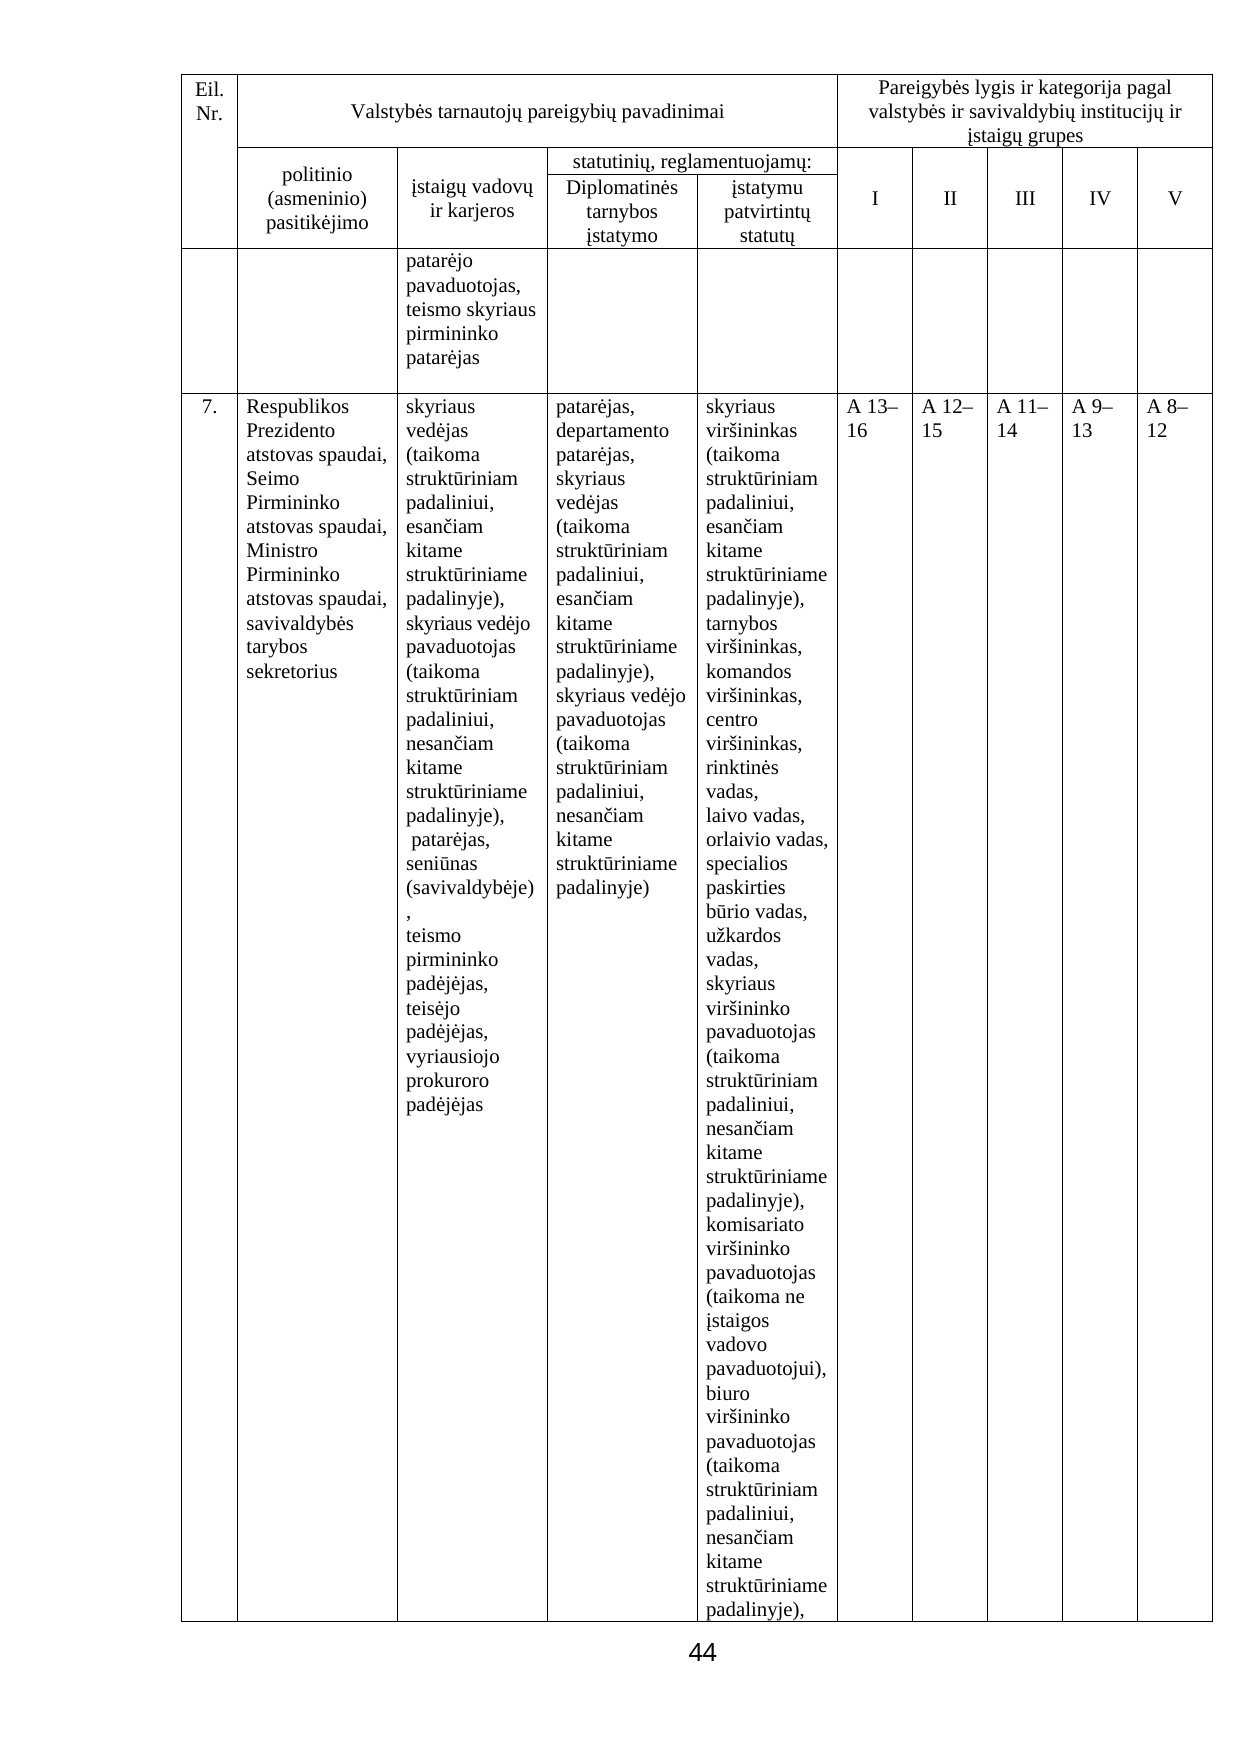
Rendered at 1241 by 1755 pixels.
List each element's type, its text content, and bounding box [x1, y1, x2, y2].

table_cell A 13–16 [838, 394, 912, 1621]
table_cell politinio (asmeninio) pasitikėjimo [238, 148, 397, 247]
table_cell [1138, 249, 1212, 393]
table_cell Respublikos Prezidento atstovas spaudai, Seimo Pirmininko atstovas spaudai, Ministro Pirmininko atstovas spaudai, savivaldybės tarybos sekretorius [238, 394, 397, 1621]
table_cell įstatymu patvirtintų statutų [698, 175, 837, 247]
table_cell I [838, 148, 912, 247]
table_cell V [1138, 148, 1212, 247]
table_cell 7. [182, 394, 237, 1621]
table_cell patarėjas, departamento patarėjas, skyriaus vedėjas (taikoma struktūriniam padaliniui, esančiam kitame struktūriniame padalinyje), skyriaus vedėjo pavaduotojas (taikoma struktūriniam padaliniui, nesančiam kitame struktūriniame padalinyje) [548, 394, 697, 1621]
table_cell IV [1063, 148, 1137, 247]
table_cell įstaigų vadovų ir karjeros [398, 148, 547, 247]
table_cell A 9–13 [1063, 394, 1137, 1621]
table_cell III [988, 148, 1062, 247]
table_cell [238, 249, 397, 393]
table_cell skyriaus vedėjas (taikoma struktūriniam padaliniui, esančiam kitame struktūriniame padalinyje), skyriaus vedėjo pavaduotojas (taikoma struktūriniam padaliniui, nesančiam kitame struktūriniame padalinyje), patarėjas, seniūnas (savivaldybėje), teismo pirmininko padėjėjas, teisėjo padėjėjas, vyriausiojo prokuroro padėjėjas [398, 394, 547, 1621]
table_cell [913, 249, 987, 393]
table_cell [698, 249, 837, 393]
table_cell [1063, 249, 1137, 393]
table_cell skyriaus viršininkas (taikoma struktūriniam padaliniui, esančiam kitame struktūriniame padalinyje), tarnybos viršininkas, komandos viršininkas, centro viršininkas, rinktinės vadas, laivo vadas, orlaivio vadas, specialios paskirties būrio vadas, užkardos vadas, skyriaus viršininko pavaduotojas (taikoma struktūriniam padaliniui, nesančiam kitame struktūriniame padalinyje), komisariato viršininko pavaduotojas (taikoma ne įstaigos vadovo pavaduotojui), biuro viršininko pavaduotojas (taikoma struktūriniam padaliniui, nesančiam kitame struktūriniame padalinyje), [698, 394, 837, 1621]
table_header Pareigybės lygis ir kategorija pagal valstybės ir savivaldybių institucijų ir įstaigų grupes [838, 75, 1212, 147]
table_header Valstybės tarnautojų pareigybių pavadinimai [238, 75, 837, 147]
table_cell A 11–14 [988, 394, 1062, 1621]
table_cell A 12–15 [913, 394, 987, 1621]
table_cell statutinių, reglamentuojamų: [548, 148, 837, 174]
table_cell [838, 249, 912, 393]
table_header Eil. Nr. [182, 75, 237, 247]
table_cell [988, 249, 1062, 393]
table_cell [548, 249, 697, 393]
table_cell [182, 249, 237, 393]
table_cell patarėjo pavaduotojas, teismo skyriaus pirmininko patarėjas [398, 249, 547, 393]
table_cell II [913, 148, 987, 247]
table_cell A 8–12 [1138, 394, 1212, 1621]
table_cell Diplomatinės tarnybos įstatymo [548, 175, 697, 247]
